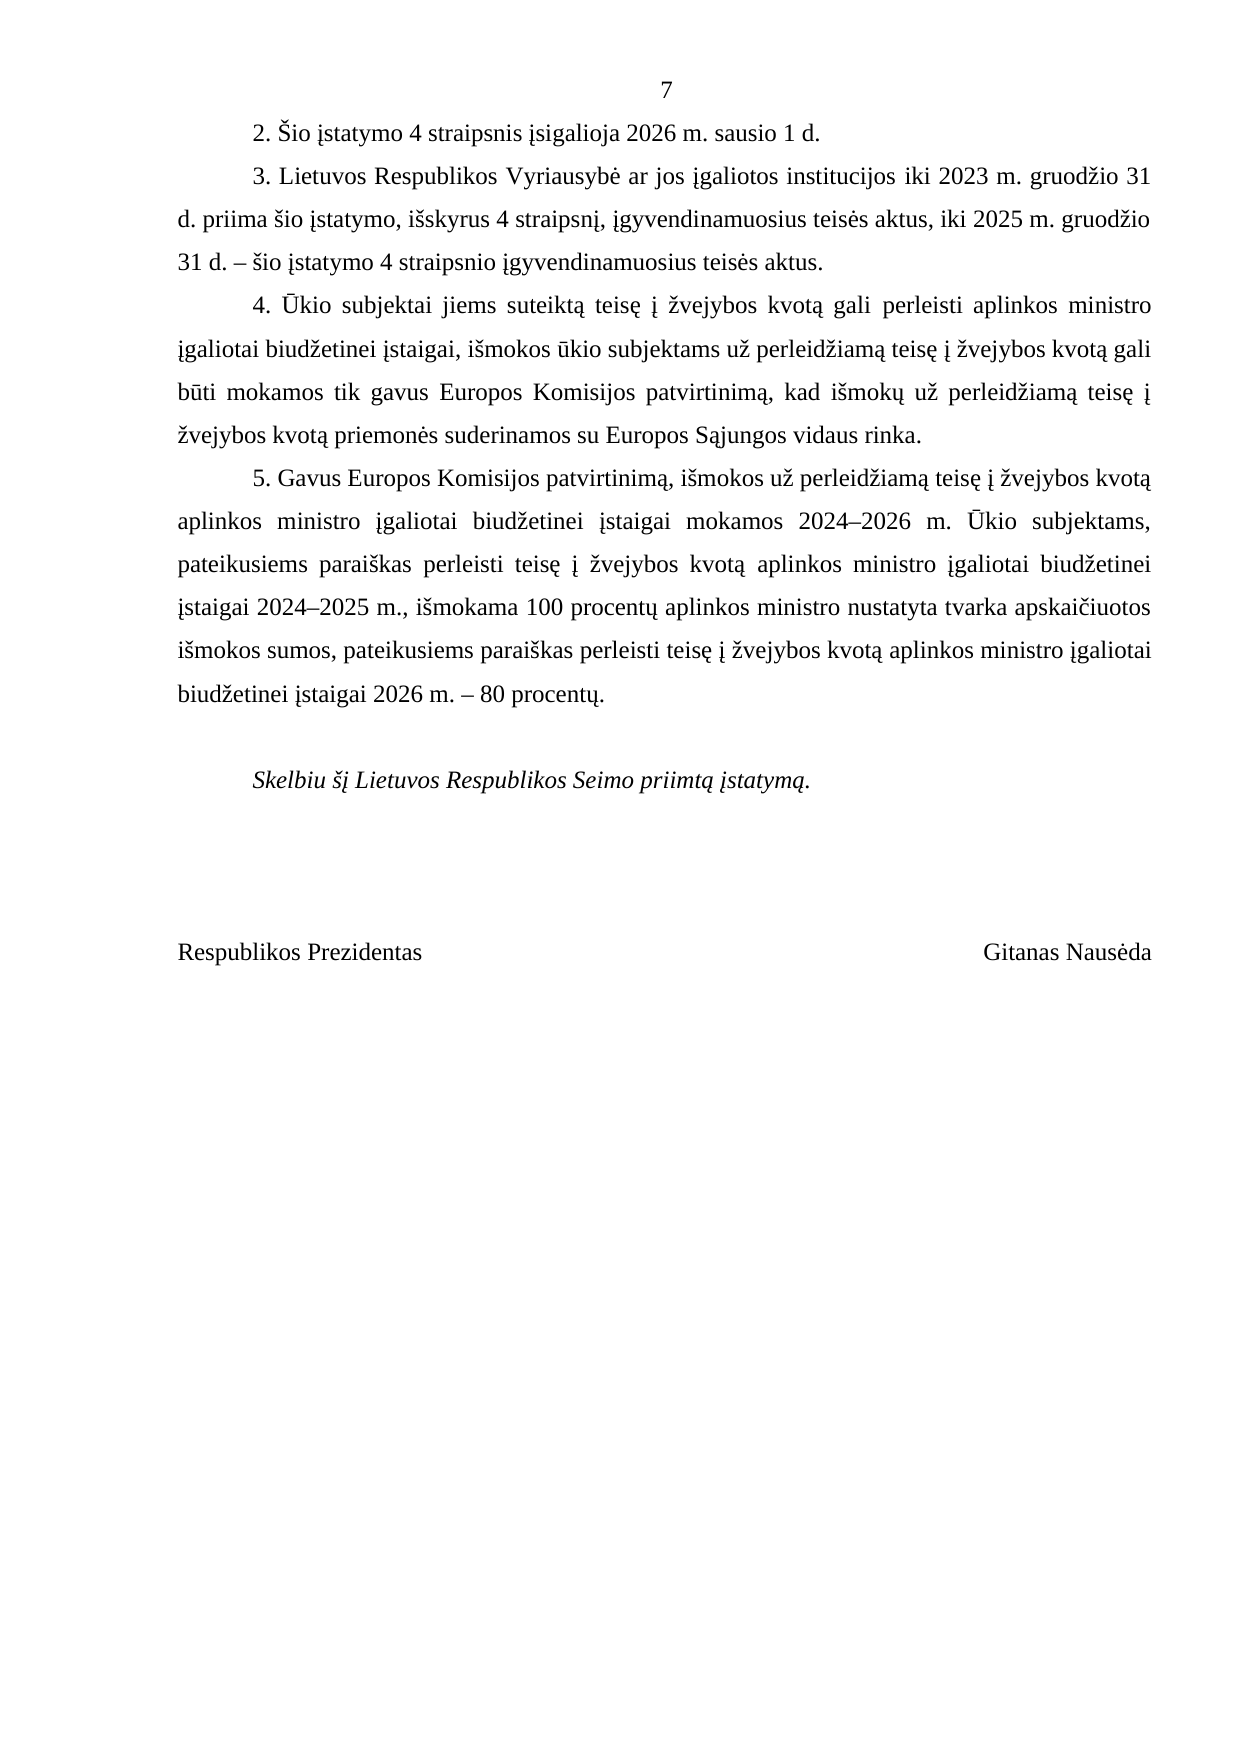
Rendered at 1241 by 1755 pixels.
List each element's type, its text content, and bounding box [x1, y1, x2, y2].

text 5. Gavus Europos Komisijos patvirtinimą, išmokos už perleidžiamą teisę į žvejybos kvotą aplinkos ministro įgaliotai biudžetinei įstaigai mokamos 2024–2026 m. Ūkio subjektams, pateikusiems paraiškas perleisti teisę į žvejybos kvotą aplinkos ministro įgaliotai biudžetinei įstaigai 2024–2025 m., išmokama 100 procentų aplinkos ministro nustatyta tvarka apskaičiuotos išmokos sumos, pateikusiems paraiškas perleisti teisę į žvejybos kvotą aplinkos ministro įgaliotai biudžetinei įstaigai 2026 m. – 80 procentų. [177, 463, 1152, 707]
text 3. Lietuvos Respublikos Vyriausybė ar jos įgaliotos institucijos iki 2023 m. gruodžio 31 d. priima šio įstatymo, išskyrus 4 straipsnį, įgyvendinamuosius teisės aktus, iki 2025 m. gruodžio 31 d. – šio įstatymo 4 straipsnio įgyvendinamuosius teisės aktus. [177, 161, 1152, 276]
text Respublikos Prezidentas Gitanas Nausėda [177, 937, 1152, 966]
text 2. Šio įstatymo 4 straipsnis įsigalioja 2026 m. sausio 1 d. [177, 118, 1152, 147]
text 4. Ūkio subjektai jiems suteiktą teisę į žvejybos kvotą gali perleisti aplinkos ministro įgaliotai biudžetinei įstaigai, išmokos ūkio subjektams už perleidžiamą teisę į žvejybos kvotą gali būti mokamos tik gavus Europos Komisijos patvirtinimą, kad išmokų už perleidžiamą teisę į žvejybos kvotą priemonės suderinamos su Europos Sąjungos vidaus rinka. [177, 291, 1152, 449]
text Skelbiu šį Lietuvos Respublikos Seimo priimtą įstatymą. [177, 765, 1152, 794]
